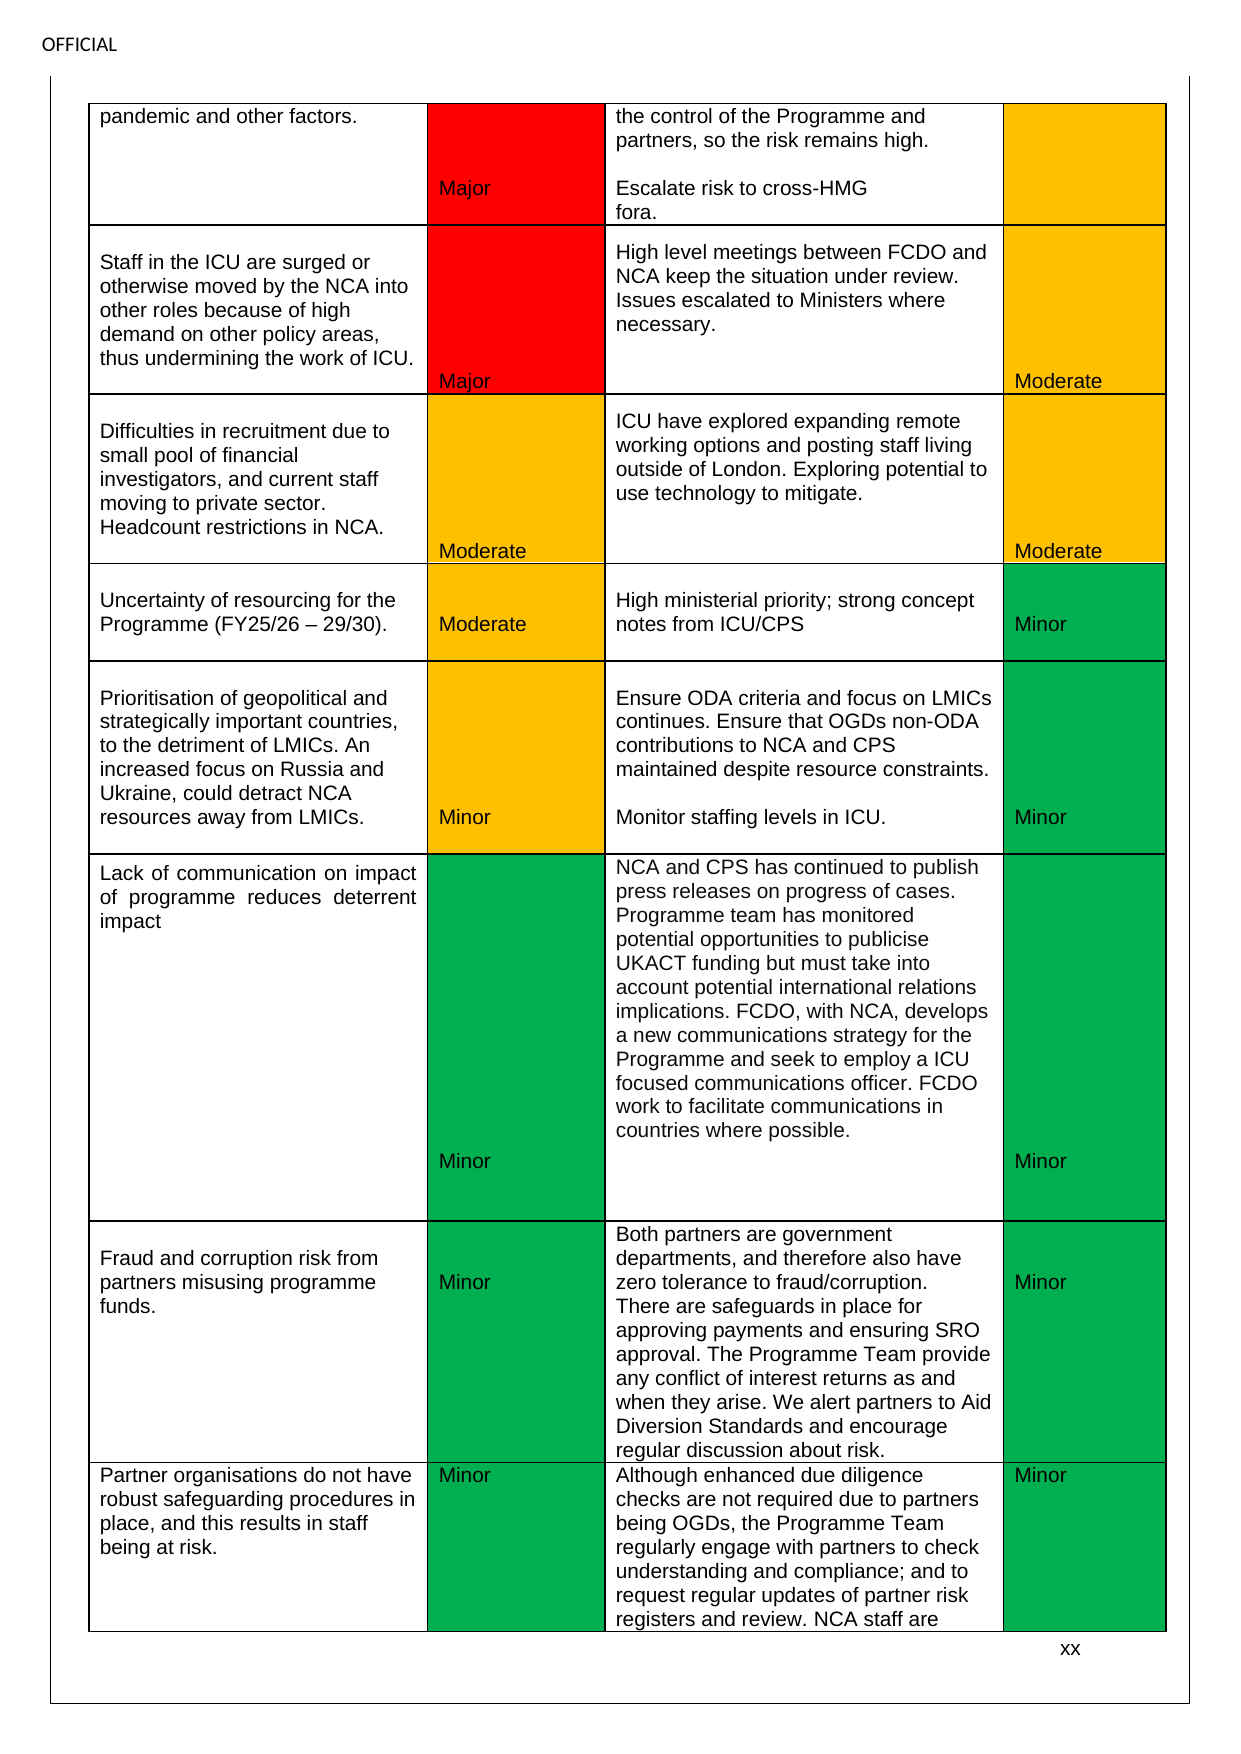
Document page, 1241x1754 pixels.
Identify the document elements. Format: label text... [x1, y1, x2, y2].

table_cell Ensure ODA criteria and focus on LMICs continues. Ensure that OGDs non-ODA contributions to NCA and CPS maintained despite resource constraints. Monitor staffing levels in ICU. [606, 662, 1003, 853]
table_cell Major [428, 104, 604, 224]
table_cell Moderate [1004, 395, 1165, 562]
table_cell Minor [428, 855, 604, 1220]
table_cell [1004, 104, 1165, 224]
table_cell Minor [428, 1222, 604, 1462]
table_cell Difficulties in recruitment due to small pool of financial investigators, and current staff moving to private sector. Headcount restrictions in NCA. [90, 395, 427, 562]
table_cell High level meetings between FCDO and NCA keep the situation under review. Issues escalated to Ministers where necessary. [606, 226, 1003, 393]
table_cell NCA and CPS has continued to publish press releases on progress of cases. Programme team has monitored potential opportunities to publicise UKACT funding but must take into account potential international relations implications. FCDO, with NCA, develops a new communications strategy for the Programme and seek to employ a ICU focused communications officer. FCDO work to facilitate communications in countries where possible. [606, 855, 1003, 1220]
table_cell Moderate [428, 564, 604, 660]
table_cell Minor [1004, 662, 1165, 853]
table_cell the control of the Programme and partners, so the risk remains high. Escalate risk to cross-HMG fora. [606, 104, 1003, 224]
table_cell Minor [1004, 564, 1165, 660]
table_cell Moderate [1004, 226, 1165, 393]
table_cell Major [428, 226, 604, 393]
table_cell Although enhanced due diligence checks are not required due to partners being OGDs, the Programme Team regularly engage with partners to check understanding and compliance; and to request regular updates of partner risk registers and review. NCA staff are [606, 1463, 1003, 1631]
table_cell Partner organisations do not have robust safeguarding procedures in place, and this results in staff being at risk. [90, 1463, 427, 1631]
table_cell Staff in the ICU are surged or otherwise moved by the NCA into other roles because of high demand on other policy areas, thus undermining the work of ICU. [90, 226, 427, 393]
table_cell Minor [1004, 1463, 1165, 1631]
table_cell Minor [1004, 855, 1165, 1220]
table_cell ICU have explored expanding remote working options and posting staff living outside of London. Exploring potential to use technology to mitigate. [606, 395, 1003, 562]
table_cell Uncertainty of resourcing for the Programme (FY25/26 – 29/30). [90, 564, 427, 660]
table_cell Both partners are government departments, and therefore also have zero tolerance to fraud/corruption. There are safeguards in place for approving payments and ensuring SRO approval. The Programme Team provide any conflict of interest returns as and when they arise. We alert partners to Aid Diversion Standards and encourage regular discussion about risk. [606, 1222, 1003, 1462]
table_cell Minor [428, 1463, 604, 1631]
table_cell Fraud and corruption risk from partners misusing programme funds. [90, 1222, 427, 1462]
table_cell pandemic and other factors. [90, 104, 427, 224]
table_cell Minor [428, 662, 604, 853]
table_cell Minor [1004, 1222, 1165, 1462]
table_cell Moderate [428, 395, 604, 562]
table_cell High ministerial priority; strong concept notes from ICU/CPS [606, 564, 1003, 660]
table_cell Prioritisation of geopolitical and strategically important countries, to the detriment of LMICs. An increased focus on Russia and Ukraine, could detract NCA resources away from LMICs. [90, 662, 427, 853]
table_cell Lack of communication on impact of programme reduces deterrent impact [90, 855, 427, 1220]
